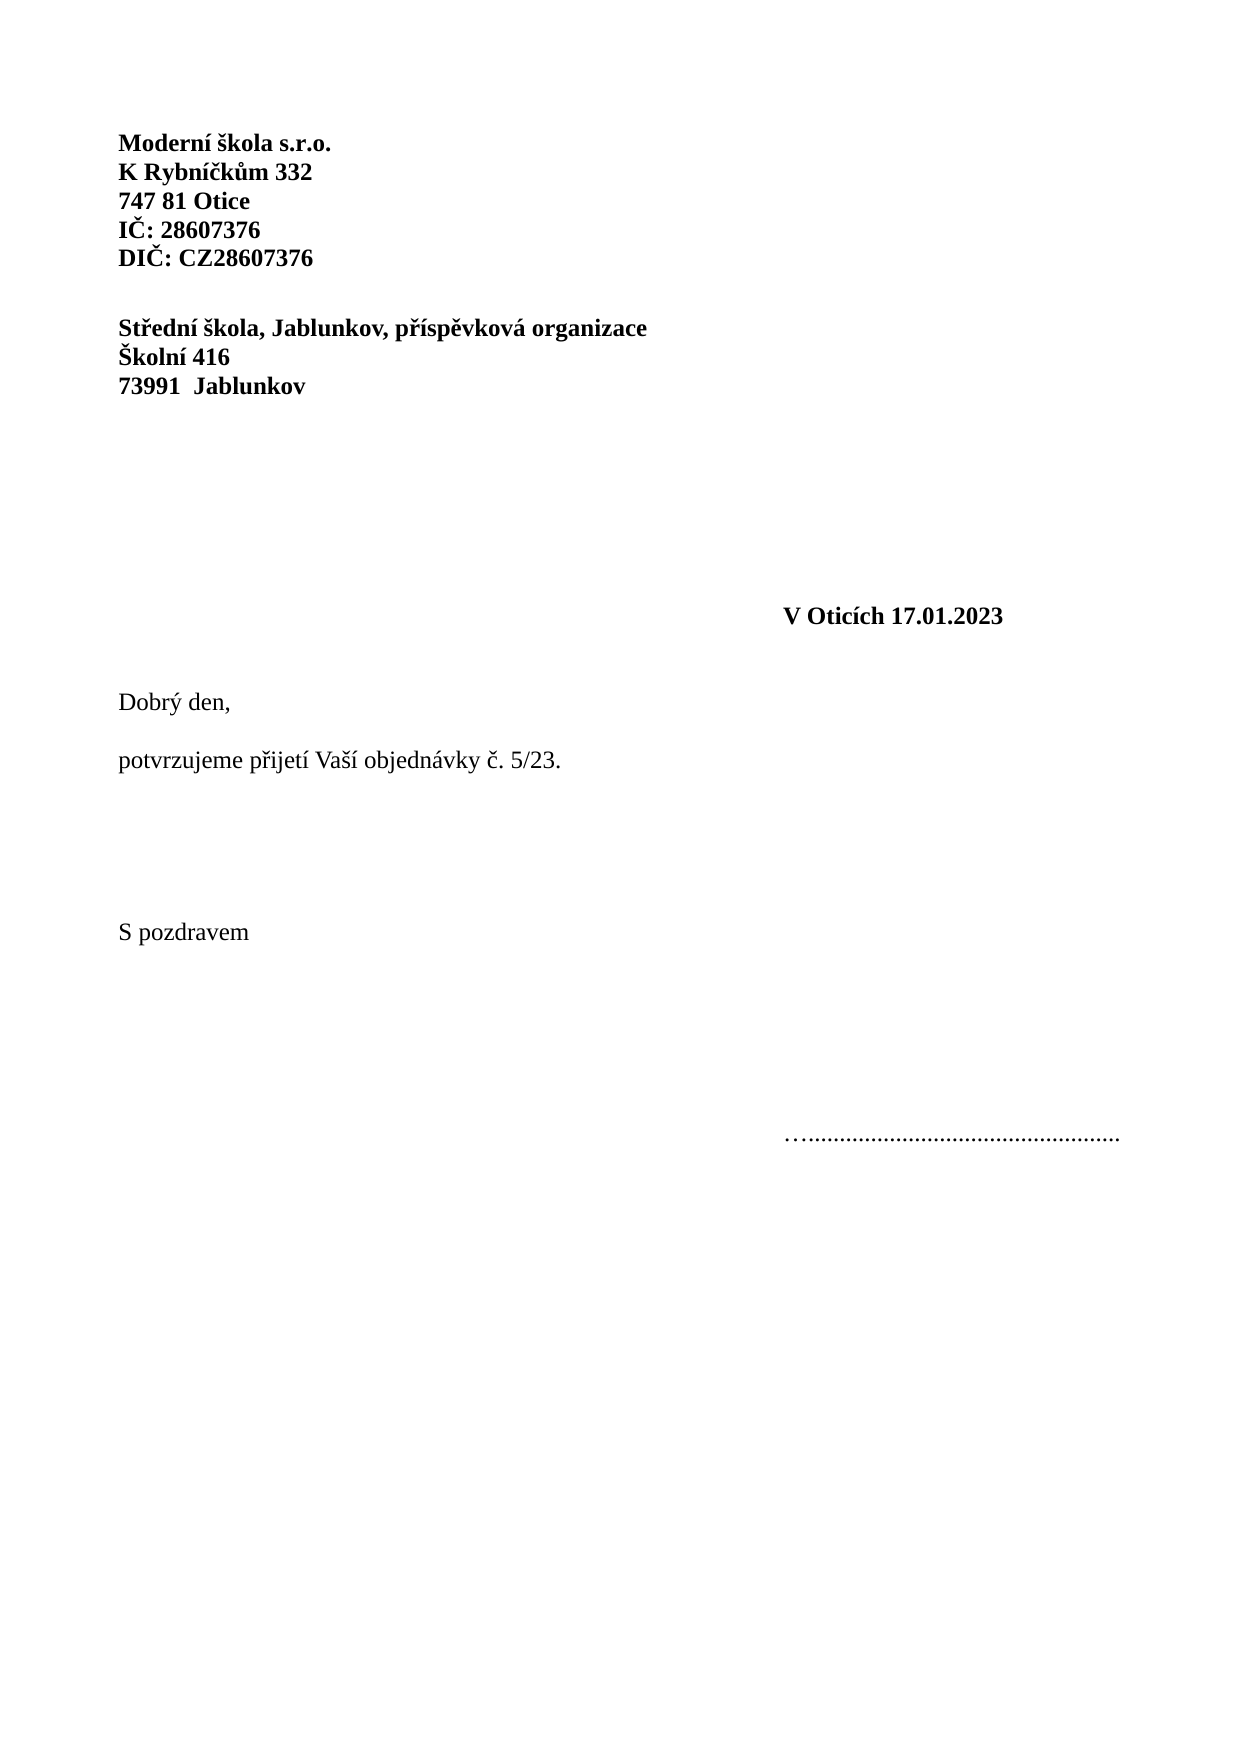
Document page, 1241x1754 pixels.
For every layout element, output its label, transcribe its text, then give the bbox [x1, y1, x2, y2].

text Střední škola, Jablunkov, příspěvková organizace [118, 313, 1122, 342]
text potvrzujeme přijetí Vaší objednávky č. 5/23. [118, 745, 1122, 773]
text Moderní škola s.r.o. K Rybníčkům 332 747 81 Otice IČ: 28607376 DIČ: CZ28607376 [118, 128, 1122, 272]
text Dobrý den, [118, 687, 1122, 716]
text S pozdravem [118, 917, 1122, 946]
text ….................................................. [118, 1118, 1122, 1147]
text V Oticích 17.01.2023 [118, 601, 1122, 630]
text Školní 416 [118, 342, 1122, 371]
text 73991 Jablunkov [118, 371, 1122, 400]
